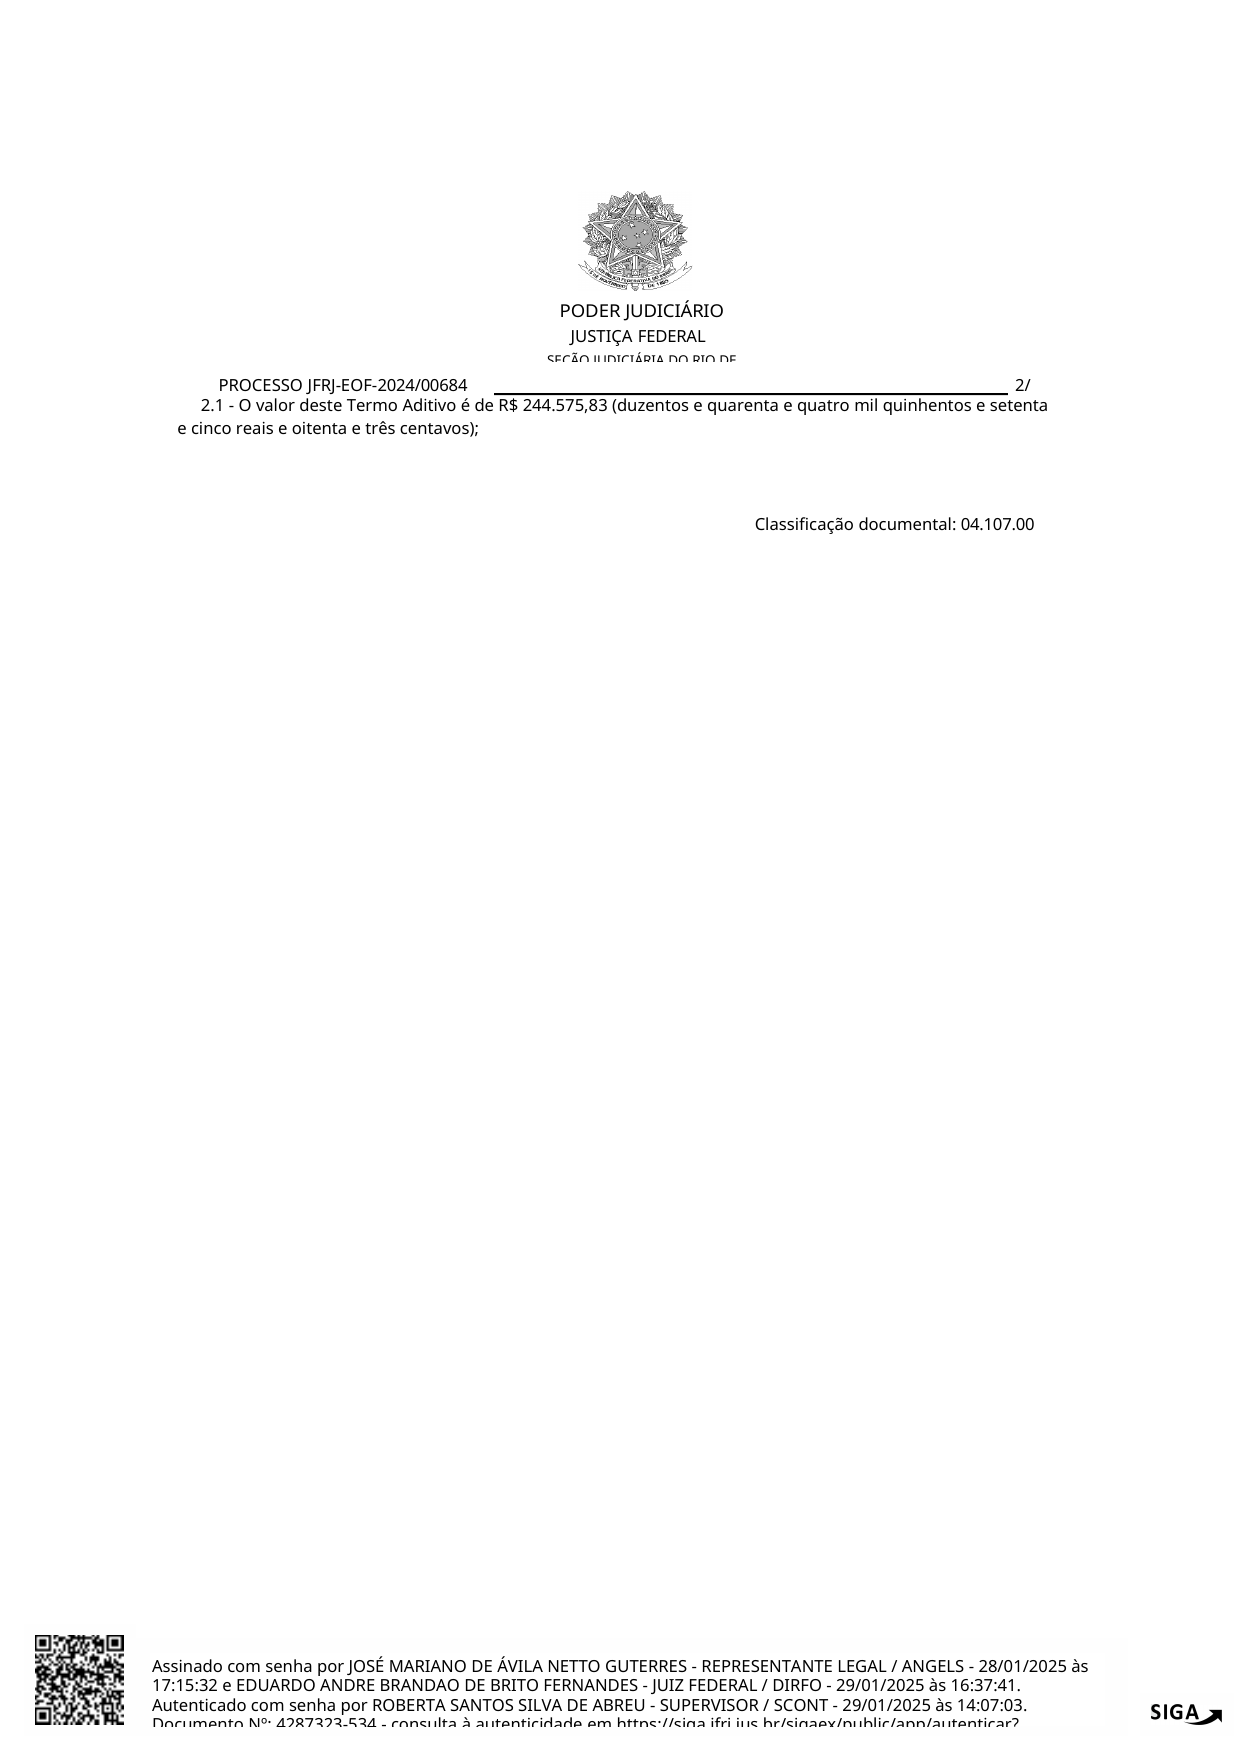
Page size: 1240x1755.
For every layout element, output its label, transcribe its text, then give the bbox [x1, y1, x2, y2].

list - O valor deste Termo Aditivo é de R$ 244.575,83 (duzentos e quarenta e quatro mil quinhentos e setenta e cinco reais e oitenta e três centavos); [177, 394, 1057, 439]
text Classificação documental: 04.107.00 [754, 513, 1062, 536]
